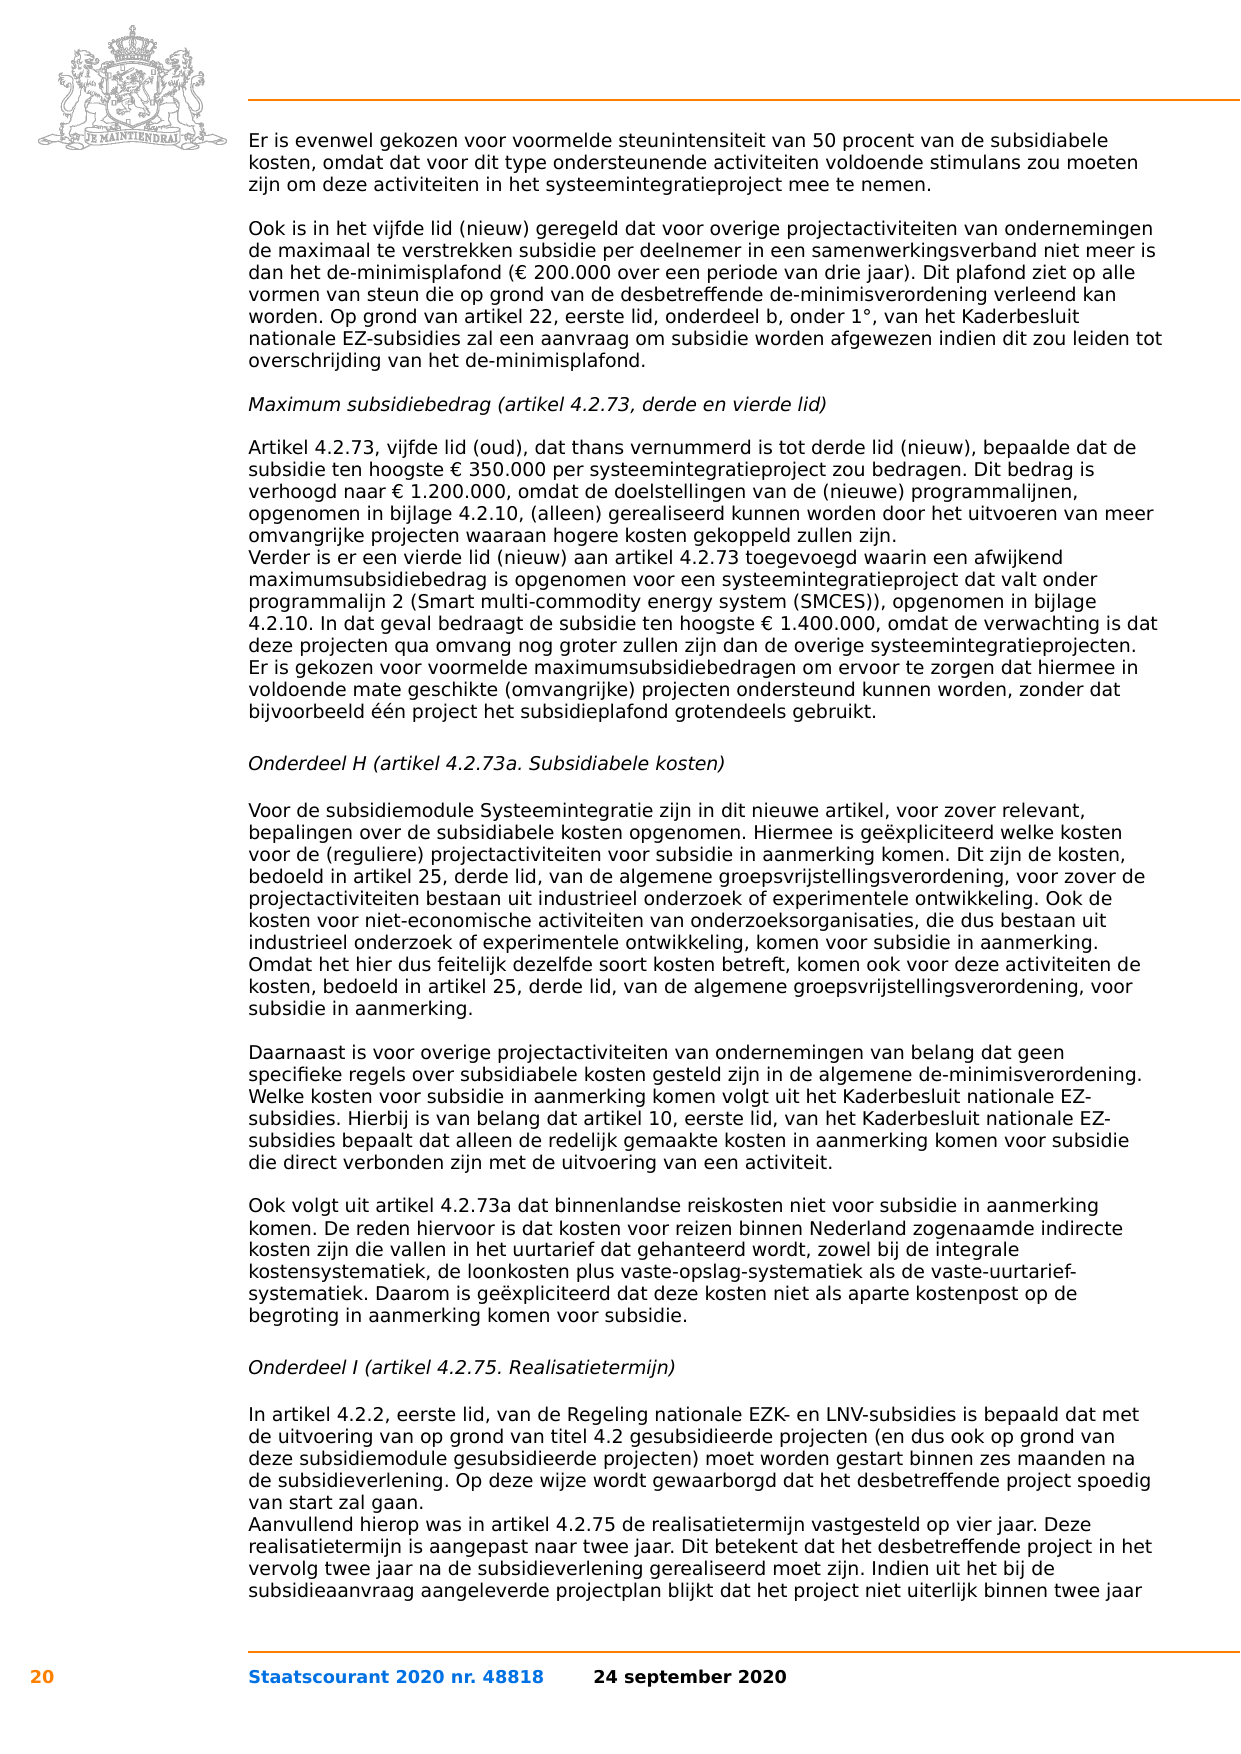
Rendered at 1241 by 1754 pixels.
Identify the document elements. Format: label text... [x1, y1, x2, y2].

text Daarnaast is voor overige projectactiviteiten van ondernemingen van belang dat geen specifieke regels over subsidiabele kosten gesteld zijn in de algemene de-minimisverordening. Welke kosten voor subsidie in aanmerking komen volgt uit het Kaderbesluit nationale EZ-subsidies. Hierbij is van belang dat artikel 10, eerste lid, van het Kaderbesluit nationale EZ-subsidies bepaalt dat alleen de redelijk gemaakte kosten in aanmerking komen voor subsidie die direct verbonden zijn met de uitvoering van een activiteit. [248, 1042, 1163, 1173]
text In artikel 4.2.2, eerste lid, van de Regeling nationale EZK- en LNV-subsidies is bepaald dat met de uitvoering van op grond van titel 4.2 gesubsidieerde projecten (en dus ook op grond van deze subsidiemodule gesubsidieerde projecten) moet worden gestart binnen zes maanden na de subsidieverlening. Op deze wijze wordt gewaarborgd dat het desbetreffende project spoedig van start zal gaan. [248, 1404, 1163, 1514]
text Er is gekozen voor voormelde maximumsubsidiebedragen om ervoor te zorgen dat hiermee in voldoende mate geschikte (omvangrijke) projecten ondersteund kunnen worden, zonder dat bijvoorbeeld één project het subsidieplafond grotendeels gebruikt. [248, 657, 1163, 723]
text Er is evenwel gekozen voor voormelde steunintensiteit van 50 procent van de subsidiabele kosten, omdat dat voor dit type ondersteunende activiteiten voldoende stimulans zou moeten zijn om deze activiteiten in het systeemintegratieproject mee te nemen. [248, 130, 1163, 196]
text Ook is in het vijfde lid (nieuw) geregeld dat voor overige projectactiviteiten van ondernemingen de maximaal te verstrekken subsidie per deelnemer in een samenwerkingsverband niet meer is dan het de-minimisplafond (€ 200.000 over een periode van drie jaar). Dit plafond ziet op alle vormen van steun die op grond van de desbetreffende de-minimisverordening verleend kan worden. Op grond van artikel 22, eerste lid, onderdeel b, onder 1°, van het Kaderbesluit nationale EZ-subsidies zal een aanvraag om subsidie worden afgewezen indien dit zou leiden tot overschrijding van het de-minimisplafond. [248, 218, 1163, 372]
text Aanvullend hierop was in artikel 4.2.75 de realisatietermijn vastgesteld op vier jaar. Deze realisatietermijn is aangepast naar twee jaar. Dit betekent dat het desbetreffende project in het vervolg twee jaar na de subsidieverlening gerealiseerd moet zijn. Indien uit het bij de subsidieaanvraag aangeleverde projectplan blijkt dat het project niet uiterlijk binnen twee jaar [248, 1514, 1163, 1602]
text Artikel 4.2.73, vijfde lid (oud), dat thans vernummerd is tot derde lid (nieuw), bepaalde dat de subsidie ten hoogste € 350.000 per systeemintegratieproject zou bedragen. Dit bedrag is verhoogd naar € 1.200.000, omdat de doelstellingen van de (nieuwe) programmalijnen, opgenomen in bijlage 4.2.10, (alleen) gerealiseerd kunnen worden door het uitvoeren van meer omvangrijke projecten waaraan hogere kosten gekoppeld zullen zijn. [248, 437, 1163, 547]
picture [38, 25, 227, 150]
subtitle Onderdeel H (artikel 4.2.73a. Subsidiabele kosten) [248, 753, 1163, 775]
subtitle Onderdeel I (artikel 4.2.75. Realisatietermijn) [248, 1357, 1163, 1379]
subtitle Maximum subsidiebedrag (artikel 4.2.73, derde en vierde lid) [248, 393, 1163, 415]
text Ook volgt uit artikel 4.2.73a dat binnenlandse reiskosten niet voor subsidie in aanmerking komen. De reden hiervoor is dat kosten voor reizen binnen Nederland zogenaamde indirecte kosten zijn die vallen in het uurtarief dat gehanteerd wordt, zowel bij de integrale kostensystematiek, de loonkosten plus vaste-opslag-systematiek als de vaste-uurtarief-systematiek. Daarom is geëxpliciteerd dat deze kosten niet als aparte kostenpost op de begroting in aanmerking komen voor subsidie. [248, 1195, 1163, 1327]
text Voor de subsidiemodule Systeemintegratie zijn in dit nieuwe artikel, voor zover relevant, bepalingen over de subsidiabele kosten opgenomen. Hiermee is geëxpliciteerd welke kosten voor de (reguliere) projectactiviteiten voor subsidie in aanmerking komen. Dit zijn de kosten, bedoeld in artikel 25, derde lid, van de algemene groepsvrijstellingsverordening, voor zover de projectactiviteiten bestaan uit industrieel onderzoek of experimentele ontwikkeling. Ook de kosten voor niet-economische activiteiten van onderzoeksorganisaties, die dus bestaan uit industrieel onderzoek of experimentele ontwikkeling, komen voor subsidie in aanmerking. Omdat het hier dus feitelijk dezelfde soort kosten betreft, komen ook voor deze activiteiten de kosten, bedoeld in artikel 25, derde lid, van de algemene groepsvrijstellingsverordening, voor subsidie in aanmerking. [248, 800, 1163, 1020]
text Verder is er een vierde lid (nieuw) aan artikel 4.2.73 toegevoegd waarin een afwijkend maximumsubsidiebedrag is opgenomen voor een systeemintegratieproject dat valt onder programmalijn 2 (Smart multi-commodity energy system (SMCES)), opgenomen in bijlage 4.2.10. In dat geval bedraagt de subsidie ten hoogste € 1.400.000, omdat de verwachting is dat deze projecten qua omvang nog groter zullen zijn dan de overige systeemintegratieprojecten. [248, 547, 1163, 657]
